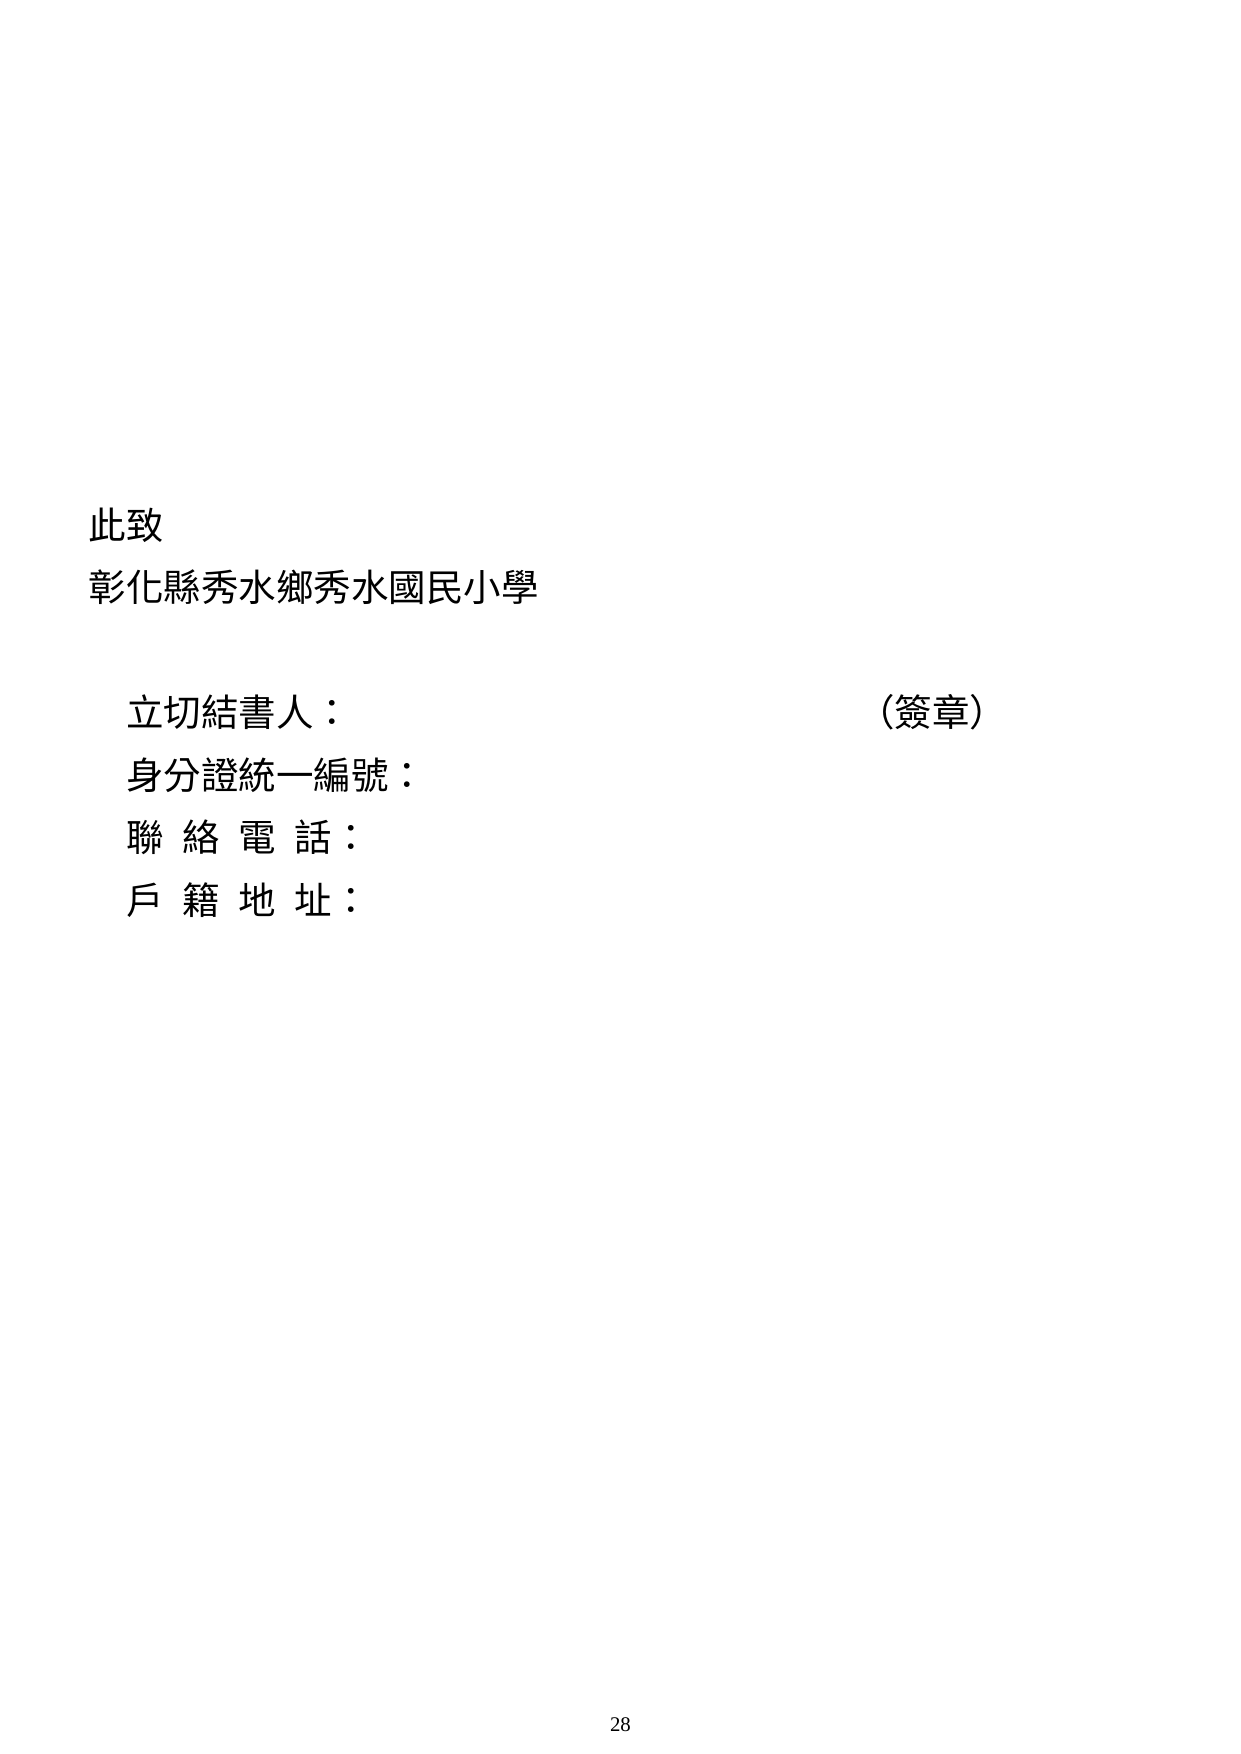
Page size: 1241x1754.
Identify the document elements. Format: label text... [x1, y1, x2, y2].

text 立切結書人： （簽章） [126, 668, 1152, 731]
text 彰化縣秀水鄉秀水國民小學 [89, 543, 1152, 606]
text 身分證統一編號： [126, 731, 1152, 793]
text 此致 [89, 481, 1152, 543]
text 聯 絡 電 話： [126, 793, 1152, 856]
text 戶 籍 地 址： [126, 856, 1152, 918]
